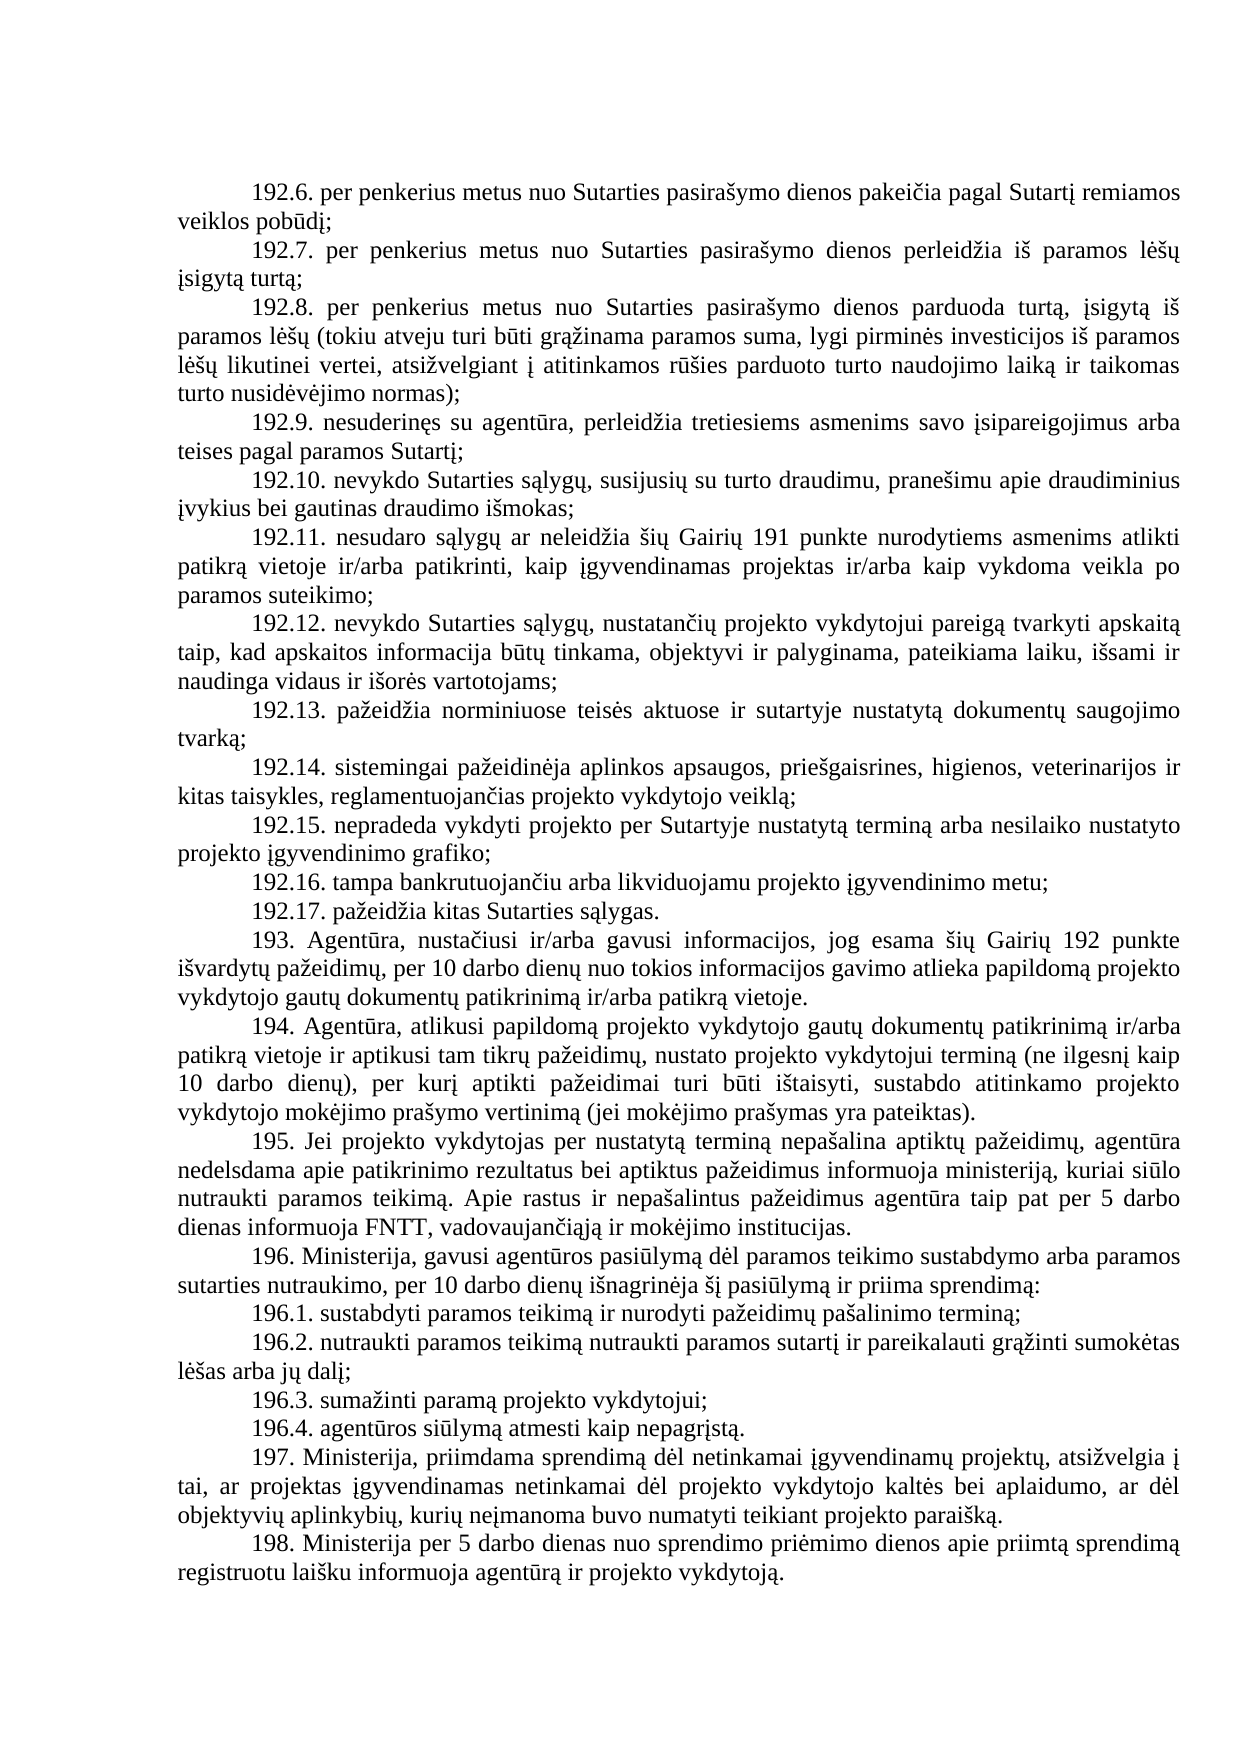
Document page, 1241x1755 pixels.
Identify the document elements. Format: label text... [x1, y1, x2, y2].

text 194. Agentūra, atlikusi papildomą projekto vykdytojo gautų dokumentų patikrinimą ir/arba patikrą vietoje ir aptikusi tam tikrų pažeidimų, nustato projekto vykdytojui terminą (ne ilgesnį kaip 10 darbo dienų), per kurį aptikti pažeidimai turi būti ištaisyti, sustabdo atitinkamo projekto vykdytojo mokėjimo prašymo vertinimą (jei mokėjimo prašymas yra pateiktas). [177, 1011, 1181, 1126]
text 192.16. tampa bankrutuojančiu arba likviduojamu projekto įgyvendinimo metu; [177, 867, 1181, 896]
text 192.11. nesudaro sąlygų ar neleidžia šių Gairių 191 punkte nurodytiems asmenims atlikti patikrą vietoje ir/arba patikrinti, kaip įgyvendinamas projektas ir/arba kaip vykdoma veikla po paramos suteikimo; [177, 522, 1181, 608]
text 192.15. nepradeda vykdyti projekto per Sutartyje nustatytą terminą arba nesilaiko nustatyto projekto įgyvendinimo grafiko; [177, 810, 1181, 867]
text 192.12. nevykdo Sutarties sąlygų, nustatančių projekto vykdytojui pareigą tvarkyti apskaitą taip, kad apskaitos informacija būtų tinkama, objektyvi ir palyginama, pateikiama laiku, išsami ir naudinga vidaus ir išorės vartotojams; [177, 608, 1181, 695]
text 192.13. pažeidžia norminiuose teisės aktuose ir sutartyje nustatytą dokumentų saugojimo tvarką; [177, 695, 1181, 752]
text 196.4. agentūros siūlymą atmesti kaip nepagrįstą. [177, 1413, 1181, 1442]
text 196.2. nutraukti paramos teikimą nutraukti paramos sutartį ir pareikalauti grąžinti sumokėtas lėšas arba jų dalį; [177, 1327, 1181, 1385]
text 192.10. nevykdo Sutarties sąlygų, susijusių su turto draudimu, pranešimu apie draudiminius įvykius bei gautinas draudimo išmokas; [177, 465, 1181, 522]
text 197. Ministerija, priimdama sprendimą dėl netinkamai įgyvendinamų projektų, atsižvelgia į tai, ar projektas įgyvendinamas netinkamai dėl projekto vykdytojo kaltės bei aplaidumo, ar dėl objektyvių aplinkybių, kurių neįmanoma buvo numatyti teikiant projekto paraišką. [177, 1442, 1181, 1528]
text 196.1. sustabdyti paramos teikimą ir nurodyti pažeidimų pašalinimo terminą; [177, 1298, 1181, 1327]
text 196.3. sumažinti paramą projekto vykdytojui; [177, 1385, 1181, 1413]
text 192.6. per penkerius metus nuo Sutarties pasirašymo dienos pakeičia pagal Sutartį remiamos veiklos pobūdį; [177, 177, 1181, 235]
text 193. Agentūra, nustačiusi ir/arba gavusi informacijos, jog esama šių Gairių 192 punkte išvardytų pažeidimų, per 10 darbo dienų nuo tokios informacijos gavimo atlieka papildomą projekto vykdytojo gautų dokumentų patikrinimą ir/arba patikrą vietoje. [177, 925, 1181, 1011]
text 198. Ministerija per 5 darbo dienas nuo sprendimo priėmimo dienos apie priimtą sprendimą registruotu laišku informuoja agentūrą ir projekto vykdytoją. [177, 1528, 1181, 1586]
text 192.8. per penkerius metus nuo Sutarties pasirašymo dienos parduoda turtą, įsigytą iš paramos lėšų (tokiu atveju turi būti grąžinama paramos suma, lygi pirminės investicijos iš paramos lėšų likutinei vertei, atsižvelgiant į atitinkamos rūšies parduoto turto naudojimo laiką ir taikomas turto nusidėvėjimo normas); [177, 292, 1181, 407]
text 192.7. per penkerius metus nuo Sutarties pasirašymo dienos perleidžia iš paramos lėšų įsigytą turtą; [177, 235, 1181, 292]
text 192.17. pažeidžia kitas Sutarties sąlygas. [177, 896, 1181, 925]
text 192.9. nesuderinęs su agentūra, perleidžia tretiesiems asmenims savo įsipareigojimus arba teises pagal paramos Sutartį; [177, 407, 1181, 465]
text 196. Ministerija, gavusi agentūros pasiūlymą dėl paramos teikimo sustabdymo arba paramos sutarties nutraukimo, per 10 darbo dienų išnagrinėja šį pasiūlymą ir priima sprendimą: [177, 1241, 1181, 1298]
text 195. Jei projekto vykdytojas per nustatytą terminą nepašalina aptiktų pažeidimų, agentūra nedelsdama apie patikrinimo rezultatus bei aptiktus pažeidimus informuoja ministeriją, kuriai siūlo nutraukti paramos teikimą. Apie rastus ir nepašalintus pažeidimus agentūra taip pat per 5 darbo dienas informuoja FNTT, vadovaujančiąją ir mokėjimo institucijas. [177, 1126, 1181, 1241]
text 192.14. sistemingai pažeidinėja aplinkos apsaugos, priešgaisrines, higienos, veterinarijos ir kitas taisykles, reglamentuojančias projekto vykdytojo veiklą; [177, 752, 1181, 810]
